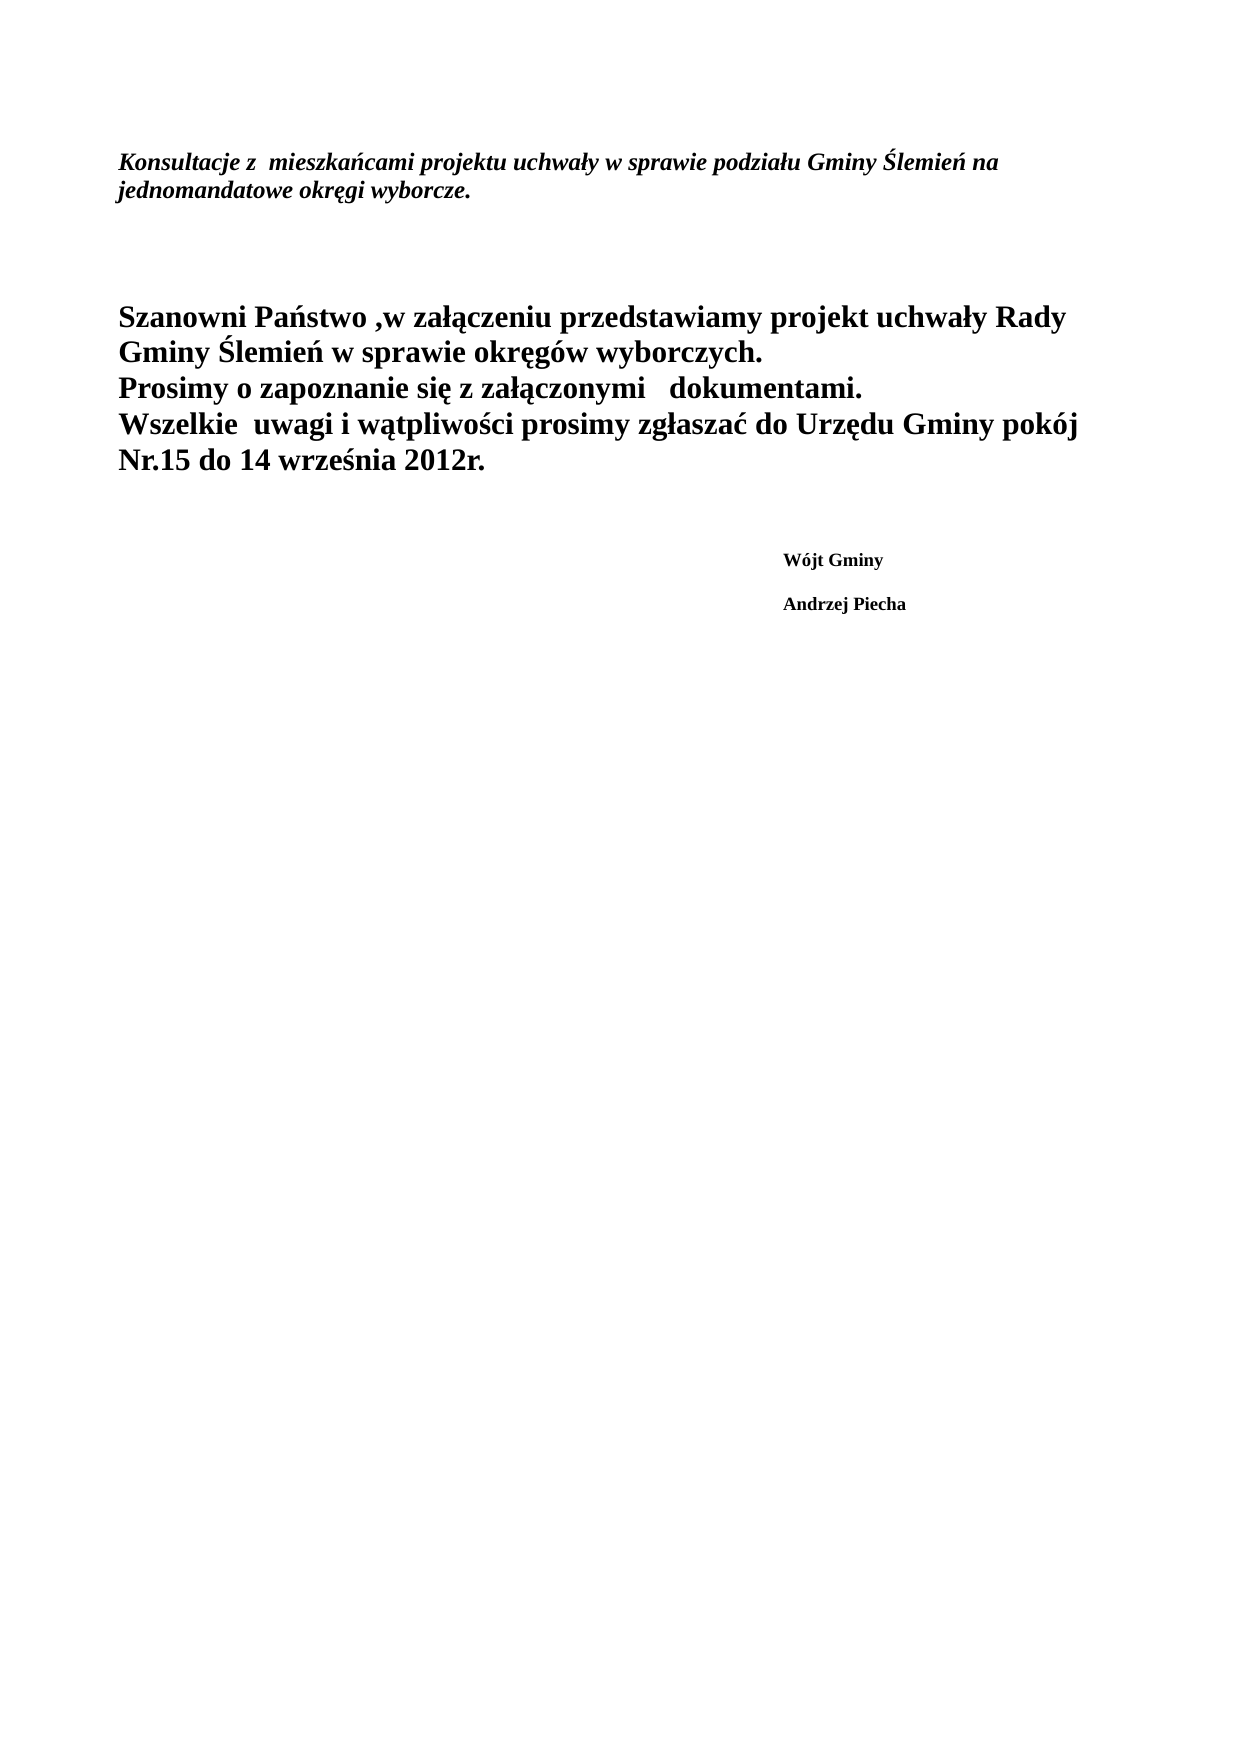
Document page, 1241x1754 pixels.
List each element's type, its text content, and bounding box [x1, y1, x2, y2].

text Szanowni Państwo ,w załączeniu przedstawiamy projekt uchwały Rady Gminy Ślemień w sprawie okręgów wyborczych. [118, 298, 1122, 370]
text Wójt Gminy [118, 549, 1122, 571]
text Prosimy o zapoznanie się z załączonymi dokumentami. [118, 370, 1122, 406]
text Konsultacje z mieszkańcami projektu uchwały w sprawie podziału Gminy Ślemień na jednomandatowe okręgi wyborcze. [118, 147, 1122, 204]
text Wszelkie uwagi i wątpliwości prosimy zgłaszać do Urzędu Gminy pokój Nr.15 do 14 września 2012r. [118, 406, 1122, 477]
text Andrzej Piecha [118, 592, 1122, 614]
